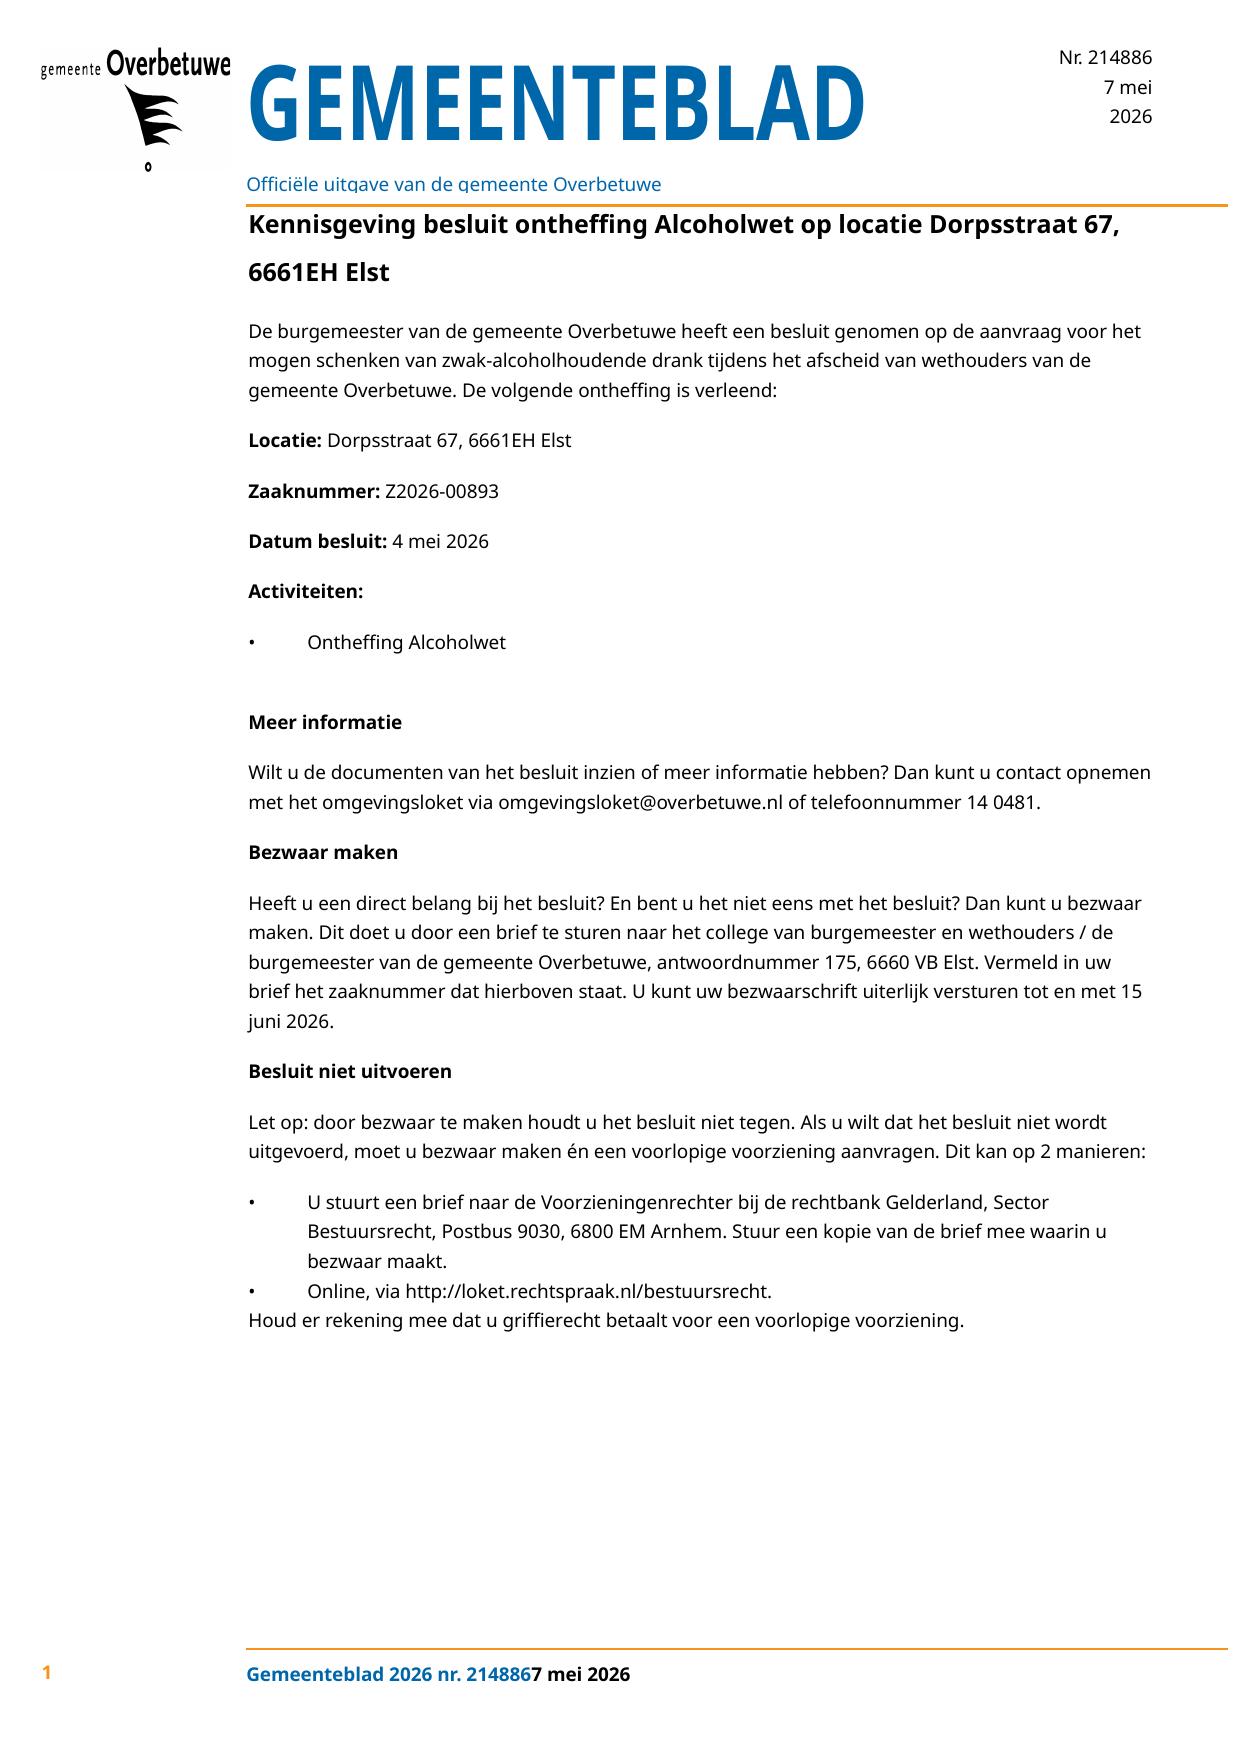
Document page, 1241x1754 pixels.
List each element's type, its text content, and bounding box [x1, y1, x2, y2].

list Ontheffing Alcoholwet [248, 629, 1152, 655]
text Activiteiten: [248, 579, 1152, 604]
text Houd er rekening mee dat u griffierecht betaalt voor een voorlopige voorziening. [248, 1307, 1152, 1333]
text Besluit niet uitvoeren [248, 1059, 1152, 1084]
text Heeft u een direct belang bij het besluit? En bent u het niet eens met het besluit? Dan kunt u bezwaar maken. Dit doet u door een brief te sturen naar het college van burgemeester en wethouders / de burgemeester van de gemeente Overbetuwe, antwoordnummer 175, 6660 VB Elst. Vermeld in uw brief het zaaknummer dat hierboven staat. U kunt uw bezwaarschrift uiterlijk versturen tot en met 15 juni 2026. [248, 890, 1152, 1034]
text Zaaknummer: Z2026-00893 [248, 478, 1152, 504]
text Wilt u de documenten van het besluit inzien of meer informatie hebben? Dan kunt u contact opnemen met het omgevingsloket via omgevingsloket@overbetuwe.nl of telefoonnummer 14 0481. [248, 759, 1152, 815]
text De burgemeester van de gemeente Overbetuwe heeft een besluit genomen op de aanvraag voor het mogen schenken van zwak-alcoholhoudende drank tijdens het afscheid van wethouders van de gemeente Overbetuwe. De volgende ontheffing is verleend: [248, 318, 1152, 403]
text Datum besluit: 4 mei 2026 [248, 528, 1152, 554]
text Bezwaar maken [248, 839, 1152, 865]
list U stuurt een brief naar de Voorzieningenrechter bij de rechtbank Gelderland, Sector Bestuursrecht, Postbus 9030, 6800 EM Arnhem. Stuur een kopie van de brief mee waarin u bezwaar maakt. [248, 1189, 1152, 1274]
text Let op: door bezwaar te maken houdt u het besluit niet tegen. Als u wilt dat het besluit niet wordt uitgevoerd, moet u bezwaar maken én een voorlopige voorziening aanvragen. Dit kan op 2 manieren: [248, 1109, 1152, 1164]
list Online, via http://loket.rechtspraak.nl/bestuursrecht. [248, 1278, 1152, 1304]
text Locatie: Dorpsstraat 67, 6661EH Elst [248, 427, 1152, 453]
text Kennisgeving besluit ontheffing Alcoholwet op locatie Dorpsstraat 67, 6661EH Elst [248, 207, 1152, 288]
picture [41, 47, 231, 172]
text Meer informatie [248, 709, 1152, 735]
